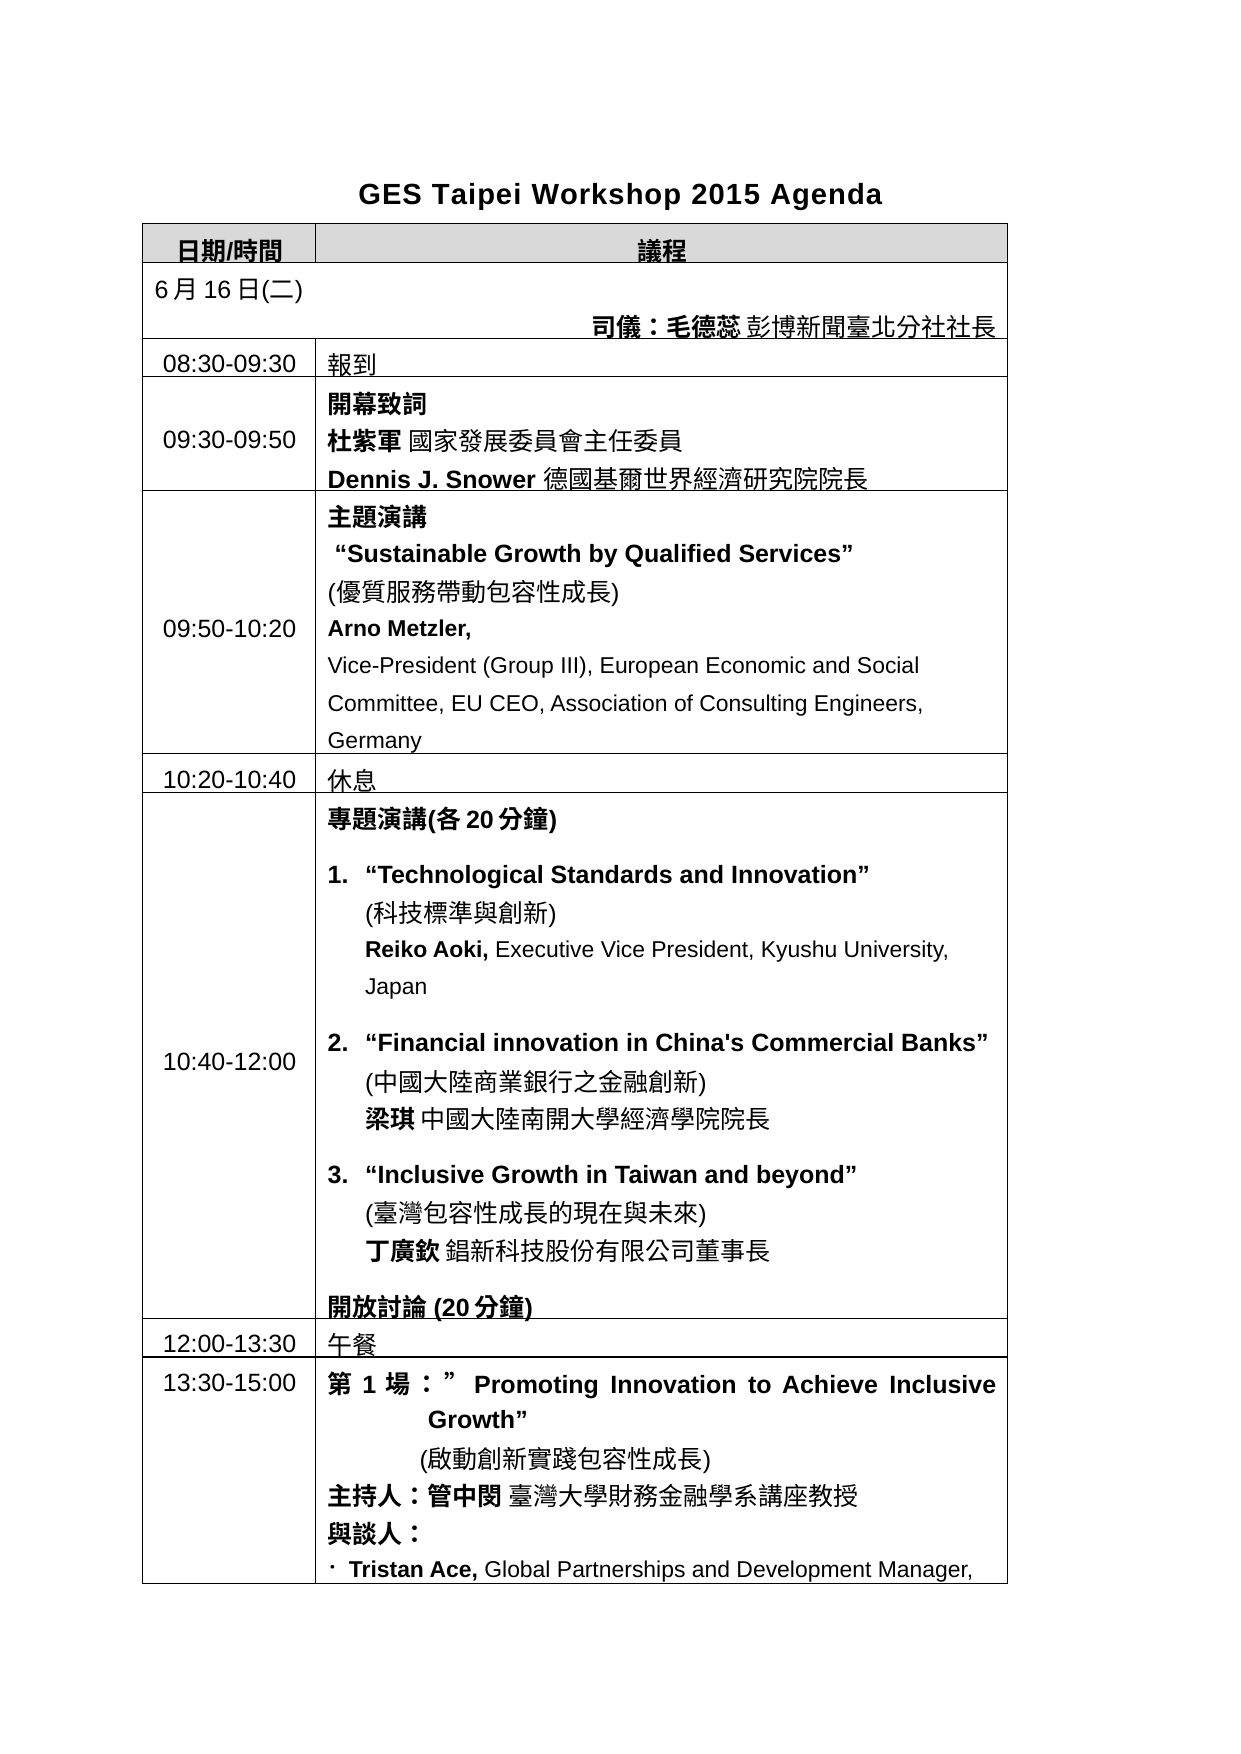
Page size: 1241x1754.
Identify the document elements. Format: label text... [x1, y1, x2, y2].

table_cell 08:30-09:30 [143, 339, 315, 376]
table_cell 休息 [316, 754, 1007, 792]
table_cell 12:00-13:30 [143, 1319, 315, 1356]
table_cell 13:30-15:00 [143, 1358, 315, 1582]
table_header 日期/時間 [143, 224, 315, 262]
table_cell 6月16日(二) 司儀：毛德蕊 彭博新聞臺北分社社長 [143, 263, 1007, 338]
table_cell 報到 [316, 339, 1007, 376]
table_cell 09:50-10:20 [143, 491, 315, 753]
table_cell 10:40-12:00 [143, 793, 315, 1318]
table_cell 10:20-10:40 [143, 754, 315, 792]
table_header 議程 [316, 224, 1007, 262]
table_cell 午餐 [316, 1319, 1007, 1356]
table_cell 主題演講 “Sustainable Growth by Qualified Services” (優質服務帶動包容性成長) Arno Metzler, Vice-President (Group III), European Economic and Social Committee, EU CEO, Association of Consulting Engineers, Germany [316, 491, 1007, 753]
table_cell 專題演講(各20分鐘) “Technological Standards and Innovation” (科技標準與創新) Reiko Aoki, Executive Vice President, Kyushu University, Japan “Financial innovation in China's Commercial Banks” (中國大陸商業銀行之金融創新) 梁琪 中國大陸南開大學經濟學院院長 “Inclusive Growth in Taiwan and beyond” (臺灣包容性成長的現在與未來) 丁廣欽 錩新科技股份有限公司董事長 開放討論 (20分鐘) [316, 793, 1007, 1318]
table_cell 第1場：”Promoting Innovation to Achieve Inclusive Growth” (啟動創新實踐包容性成長) 主持人：管中閔 臺灣大學財務金融學系講座教授 與談人： Tristan Ace, Global Partnerships and Development Manager, [316, 1358, 1007, 1582]
table_cell 09:30-09:50 [143, 377, 315, 490]
table_cell 開幕致詞 杜紫軍 國家發展委員會主任委員 Dennis J. Snower 德國基爾世界經濟研究院院長 [316, 377, 1007, 490]
text GES Taipei Workshop 2015 Agenda [187, 177, 1053, 211]
